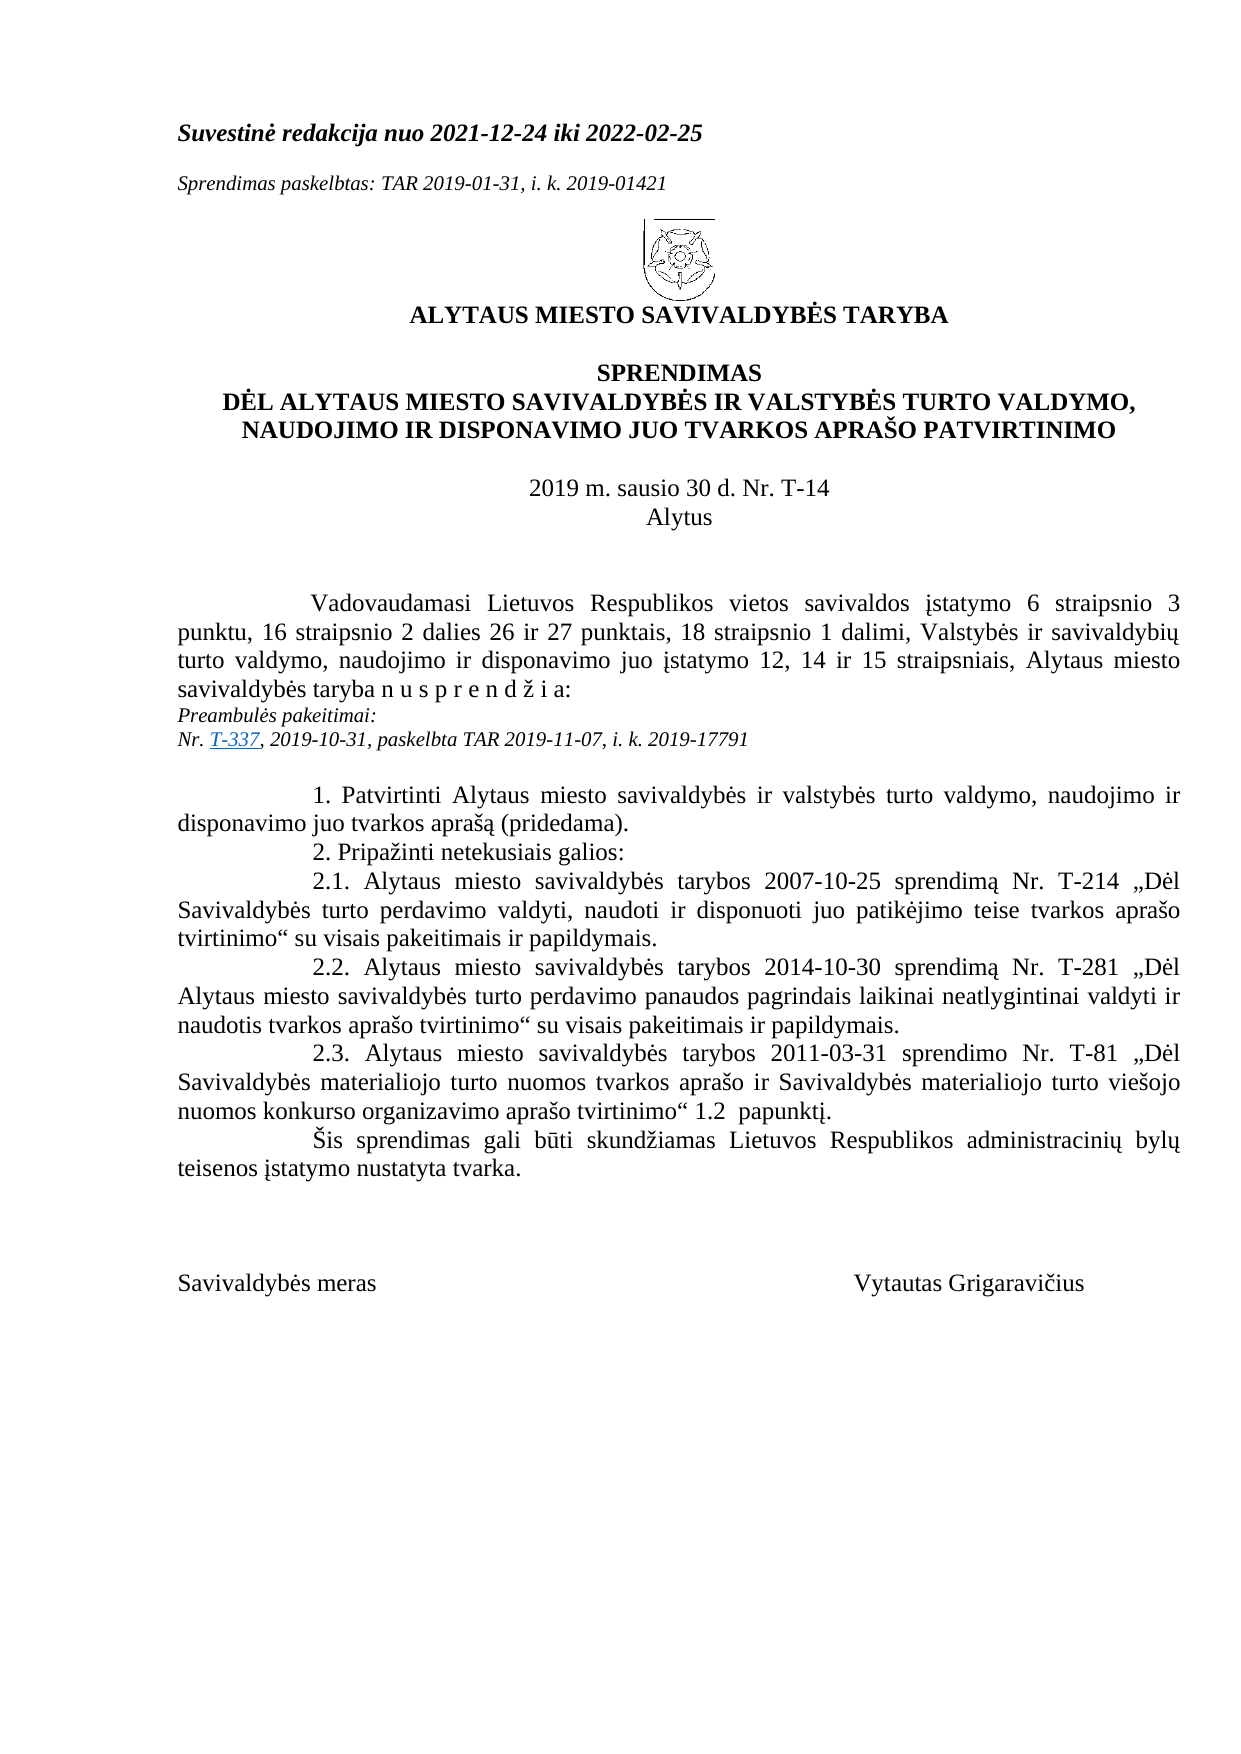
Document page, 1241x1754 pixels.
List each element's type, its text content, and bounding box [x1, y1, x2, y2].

text Savivaldybės meras Vytautas Grigaravičius [177, 1268, 1181, 1297]
text Alytus [177, 502, 1181, 530]
text 1. Patvirtinti Alytaus miesto savivaldybės ir valstybės turto valdymo, naudojimo ir disponavimo juo tvarkos aprašą (pridedama). [177, 780, 1181, 837]
text Nr. T-337, 2019-10-31, paskelbta TAR 2019-11-07, i. k. 2019-17791 [177, 727, 1181, 751]
text DĖL ALYTAUS MIESTO SAVIVALDYBĖS IR VALSTYBĖS TURTO VALDYMO, NAUDOJIMO IR DISPONAVIMO JUO TVARKOS APRAŠO PATVIRTINIMO [177, 387, 1181, 444]
text Šis sprendimas gali būti skundžiamas Lietuvos Respublikos administracinių bylų teisenos įstatymo nustatyta tvarka. [177, 1125, 1181, 1182]
text Sprendimas paskelbtas: TAR 2019-01-31, i. k. 2019-01421 [177, 171, 1181, 195]
text 2019 m. sausio 30 d. Nr. T-14 [177, 473, 1181, 502]
text 2.3. Alytaus miesto savivaldybės tarybos 2011-03-31 sprendimo Nr. T-81 „Dėl Savivaldybės materialiojo turto nuomos tvarkos aprašo ir Savivaldybės materialiojo turto viešojo nuomos konkurso organizavimo aprašo tvirtinimo“ 1.2 papunktį. [177, 1038, 1181, 1125]
text 2.1. Alytaus miesto savivaldybės tarybos 2007-10-25 sprendimą Nr. T-214 „Dėl Savivaldybės turto perdavimo valdyti, naudoti ir disponuoti juo patikėjimo teise tvarkos aprašo tvirtinimo“ su visais pakeitimais ir papildymais. [177, 866, 1181, 952]
text SPRENDIMAS [177, 358, 1181, 387]
text ALYTAUS MIESTO SAVIVALDYBĖS TARYBA [177, 300, 1181, 329]
text 2. Pripažinti netekusiais galios: [177, 837, 1181, 866]
text Suvestinė redakcija nuo 2021-12-24 iki 2022-02-25 [177, 118, 1181, 147]
text Preambulės pakeitimai: [177, 703, 1181, 727]
text 2.2. Alytaus miesto savivaldybės tarybos 2014-10-30 sprendimą Nr. T-281 „Dėl Alytaus miesto savivaldybės turto perdavimo panaudos pagrindais laikinai neatlygintinai valdyti ir naudotis tvarkos aprašo tvirtinimo“ su visais pakeitimais ir papildymais. [177, 952, 1181, 1038]
text Vadovaudamasi Lietuvos Respublikos vietos savivaldos įstatymo 6 straipsnio 3 punktu, 16 straipsnio 2 dalies 26 ir 27 punktais, 18 straipsnio 1 dalimi, Valstybės ir savivaldybių turto valdymo, naudojimo ir disponavimo juo įstatymo 12, 14 ir 15 straipsniais, Alytaus miesto savivaldybės taryba n u s p r e n d ž i a: [177, 588, 1181, 703]
